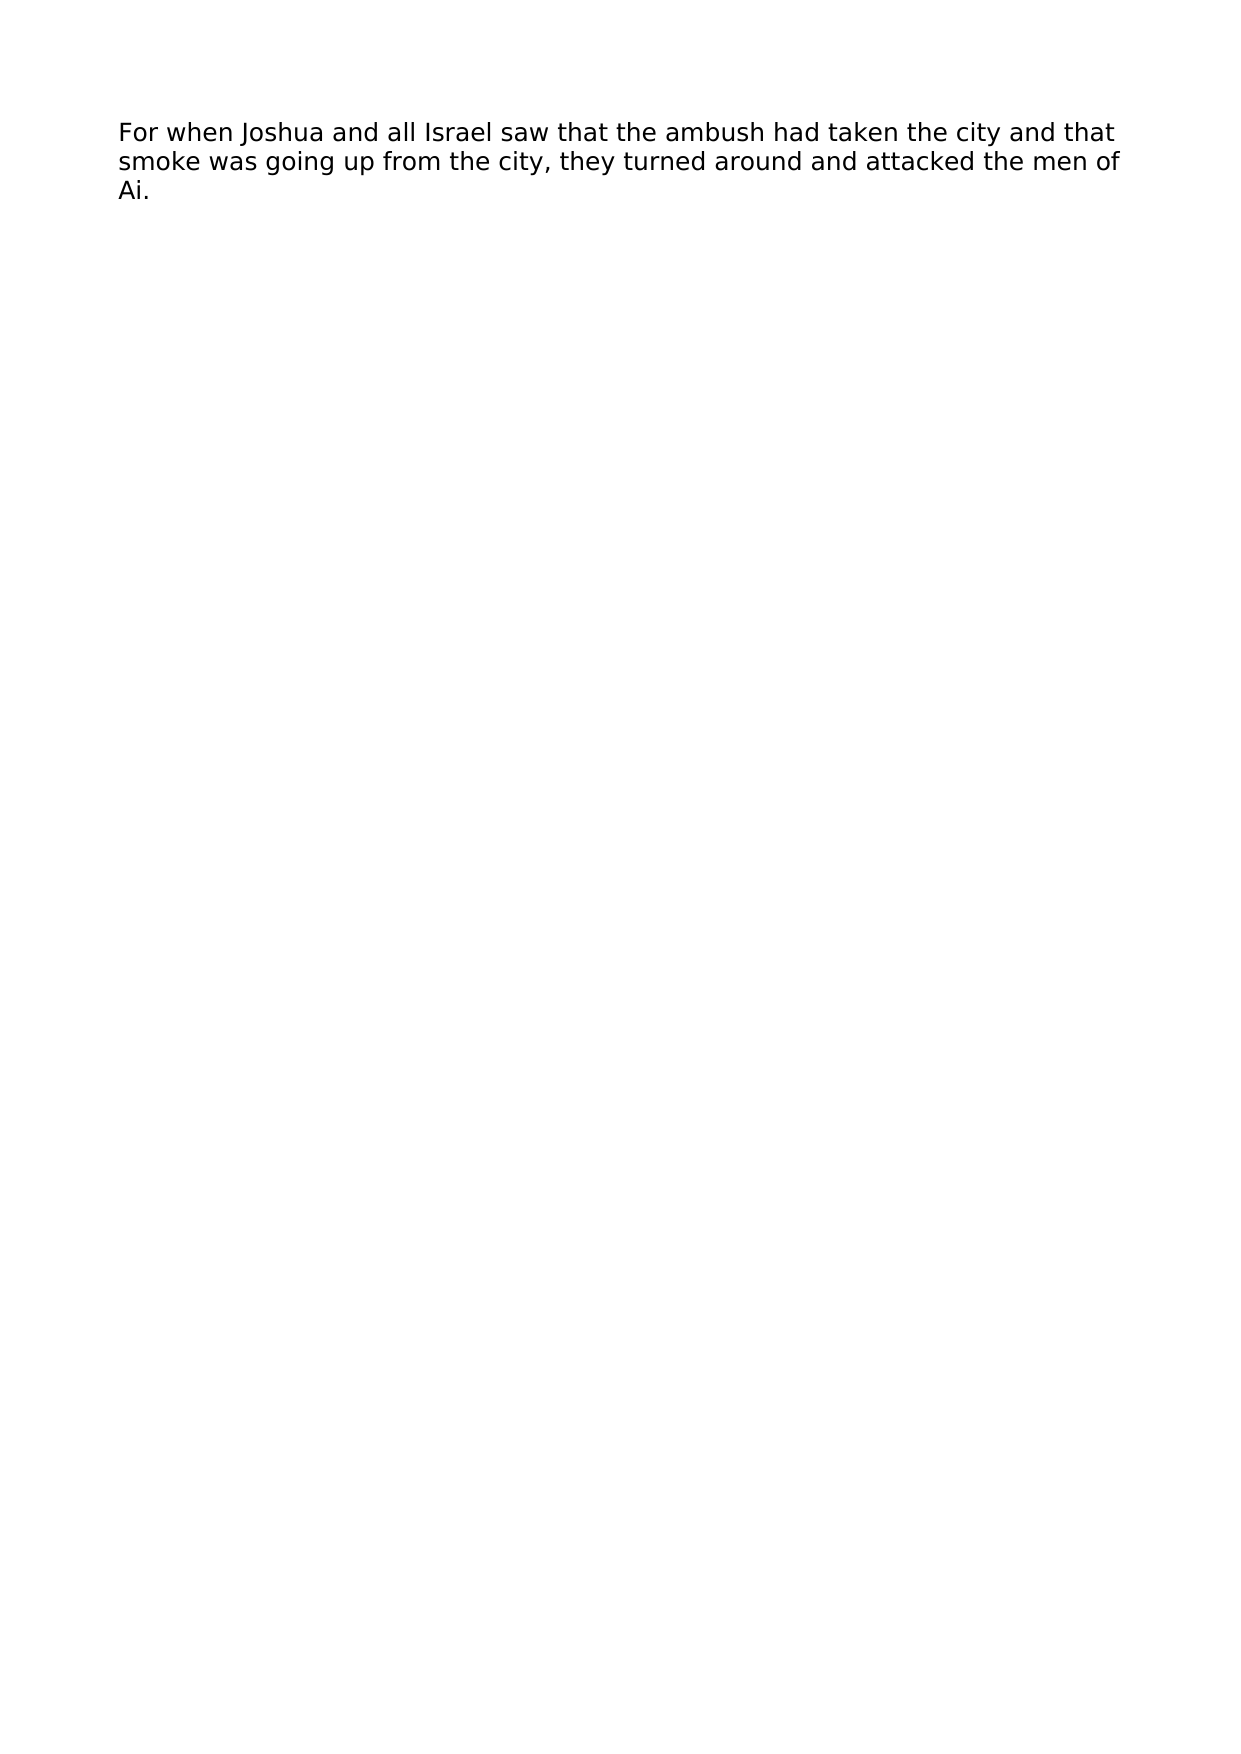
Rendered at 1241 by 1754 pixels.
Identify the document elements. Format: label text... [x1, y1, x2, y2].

text For when Joshua and all Israel saw that the ambush had taken the city and that smoke was going up from the city, they turned around and attacked the men of Ai. [118, 118, 1122, 206]
